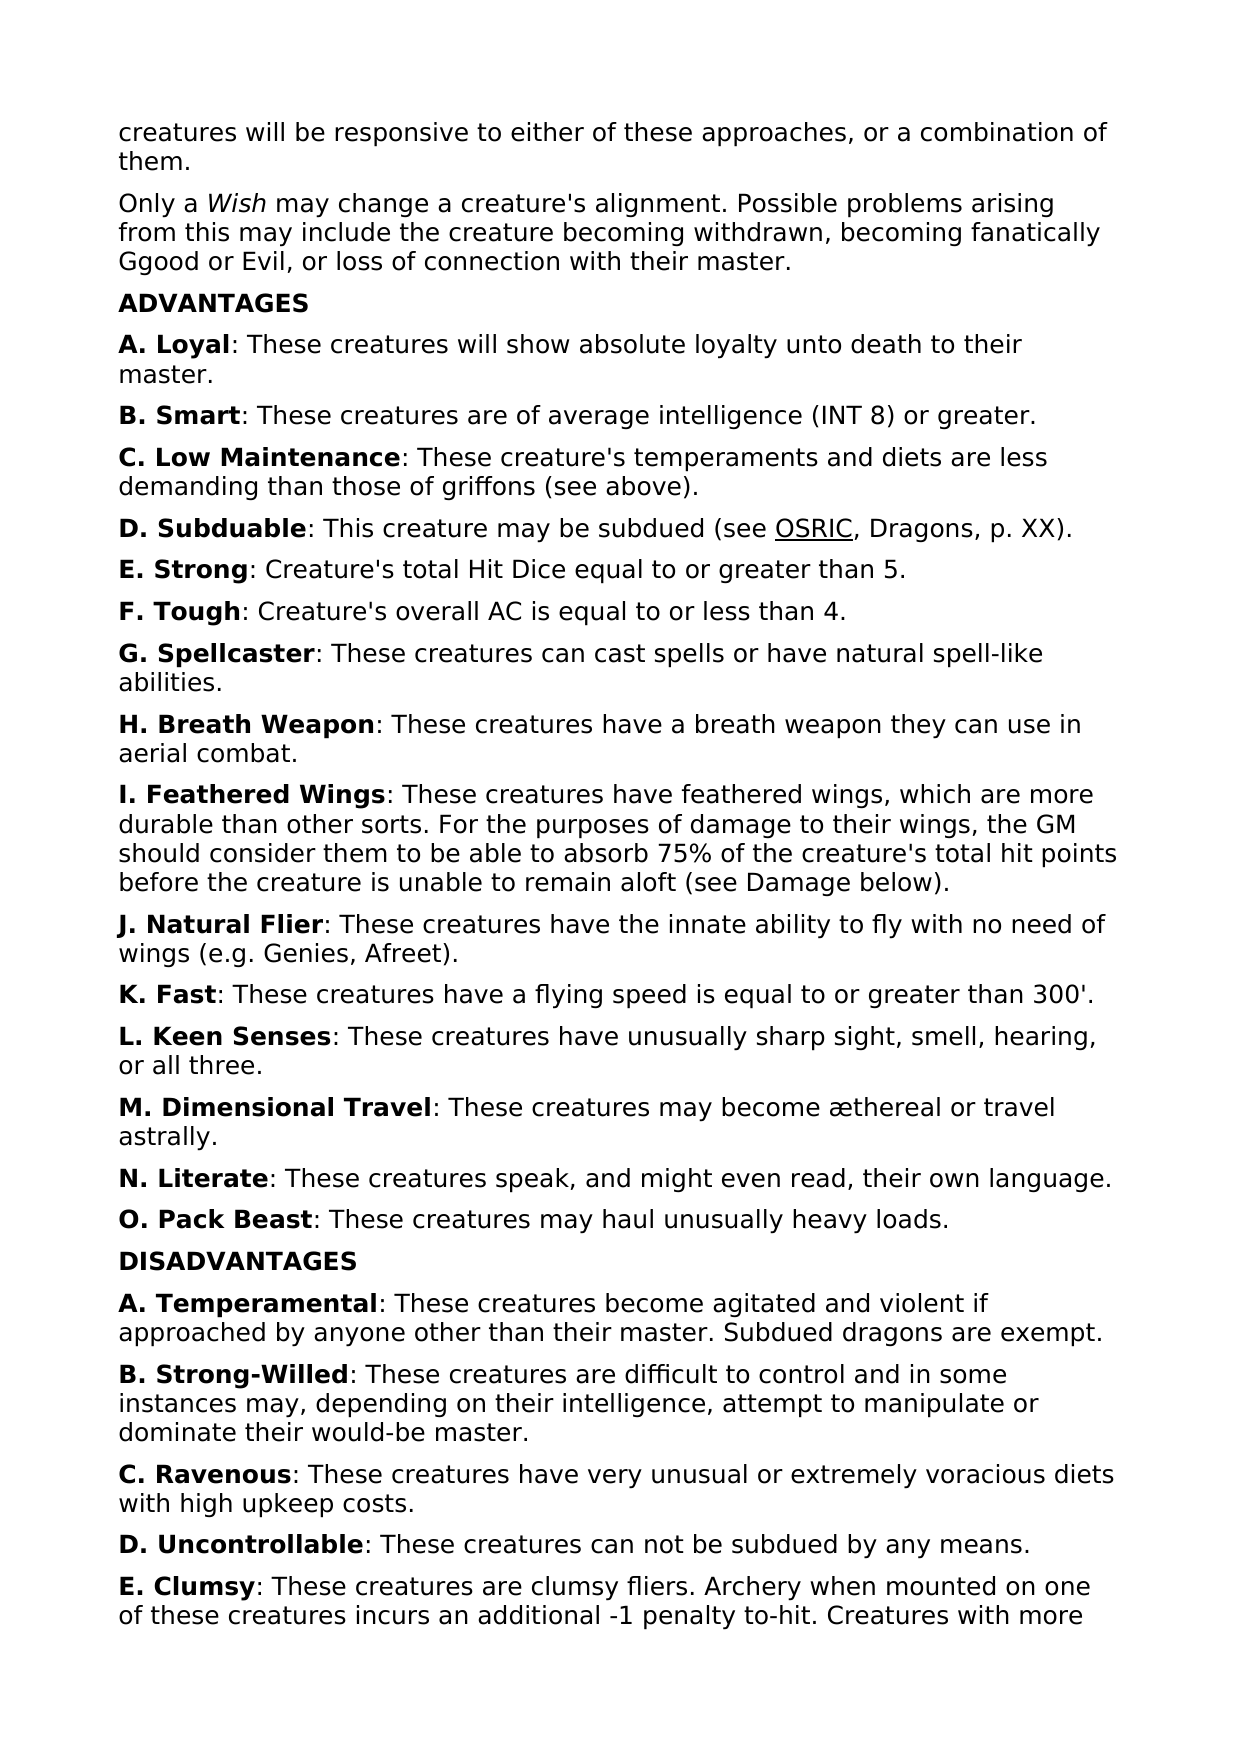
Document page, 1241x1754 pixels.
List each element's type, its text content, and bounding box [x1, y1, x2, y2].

text N. Literate: These creatures speak, and might even read, their own language. [118, 1164, 1122, 1193]
text C. Low Maintenance: These creature's temperaments and diets are less demanding than those of griffons (see above). [118, 443, 1122, 501]
text D. Subduable: This creature may be subdued (see OSRIC, Dragons, p. XX). [118, 514, 1122, 543]
text J. Natural Flier: These creatures have the innate ability to fly with no need of wings (e.g. Genies, Afreet). [118, 910, 1122, 968]
text B. Smart: These creatures are of average intelligence (INT 8) or greater. [118, 401, 1122, 431]
text creatures will be responsive to either of these approaches, or a combination of them. [118, 118, 1122, 176]
text A. Temperamental: These creatures become agitated and violent if approached by anyone other than their master. Subdued dragons are exempt. [118, 1289, 1122, 1347]
text C. Ravenous: These creatures have very unusual or extremely voracious diets with high upkeep costs. [118, 1460, 1122, 1518]
text L. Keen Senses: These creatures have unusually sharp sight, smell, hearing, or all three. [118, 1022, 1122, 1081]
text M. Dimensional Travel: These creatures may become æthereal or travel astrally. [118, 1093, 1122, 1151]
text DISADVANTAGES [118, 1247, 1122, 1276]
text D. Uncontrollable: These creatures can not be subdued by any means. [118, 1531, 1122, 1560]
text E. Clumsy: These creatures are clumsy fliers. Archery when mounted on one of these creatures incurs an additional -1 penalty to-hit. Creatures with more [118, 1572, 1122, 1631]
text H. Breath Weapon: These creatures have a breath weapon they can use in aerial combat. [118, 710, 1122, 768]
text F. Tough: Creature's overall AC is equal to or less than 4. [118, 597, 1122, 626]
text E. Strong: Creature's total Hit Dice equal to or greater than 5. [118, 556, 1122, 585]
text Only a Wish may change a creature's alignment. Possible problems arising from this may include the creature becoming withdrawn, becoming fanatically Ggood or Evil, or loss of connection with their master. [118, 189, 1122, 276]
text K. Fast: These creatures have a flying speed is equal to or greater than 300'. [118, 981, 1122, 1010]
text G. Spellcaster: These creatures can cast spells or have natural spell-like abilities. [118, 639, 1122, 697]
text ADVANTAGES [118, 289, 1122, 318]
text I. Feathered Wings: These creatures have feathered wings, which are more durable than other sorts. For the purposes of damage to their wings, the GM should consider them to be able to absorb 75% of the creature's total hit points before the creature is unable to remain aloft (see Damage below). [118, 781, 1122, 897]
text B. Strong-Willed: These creatures are difficult to control and in some instances may, depending on their intelligence, attempt to manipulate or dominate their would-be master. [118, 1360, 1122, 1447]
text O. Pack Beast: These creatures may haul unusually heavy loads. [118, 1206, 1122, 1235]
text A. Loyal: These creatures will show absolute loyalty unto death to their master. [118, 331, 1122, 389]
